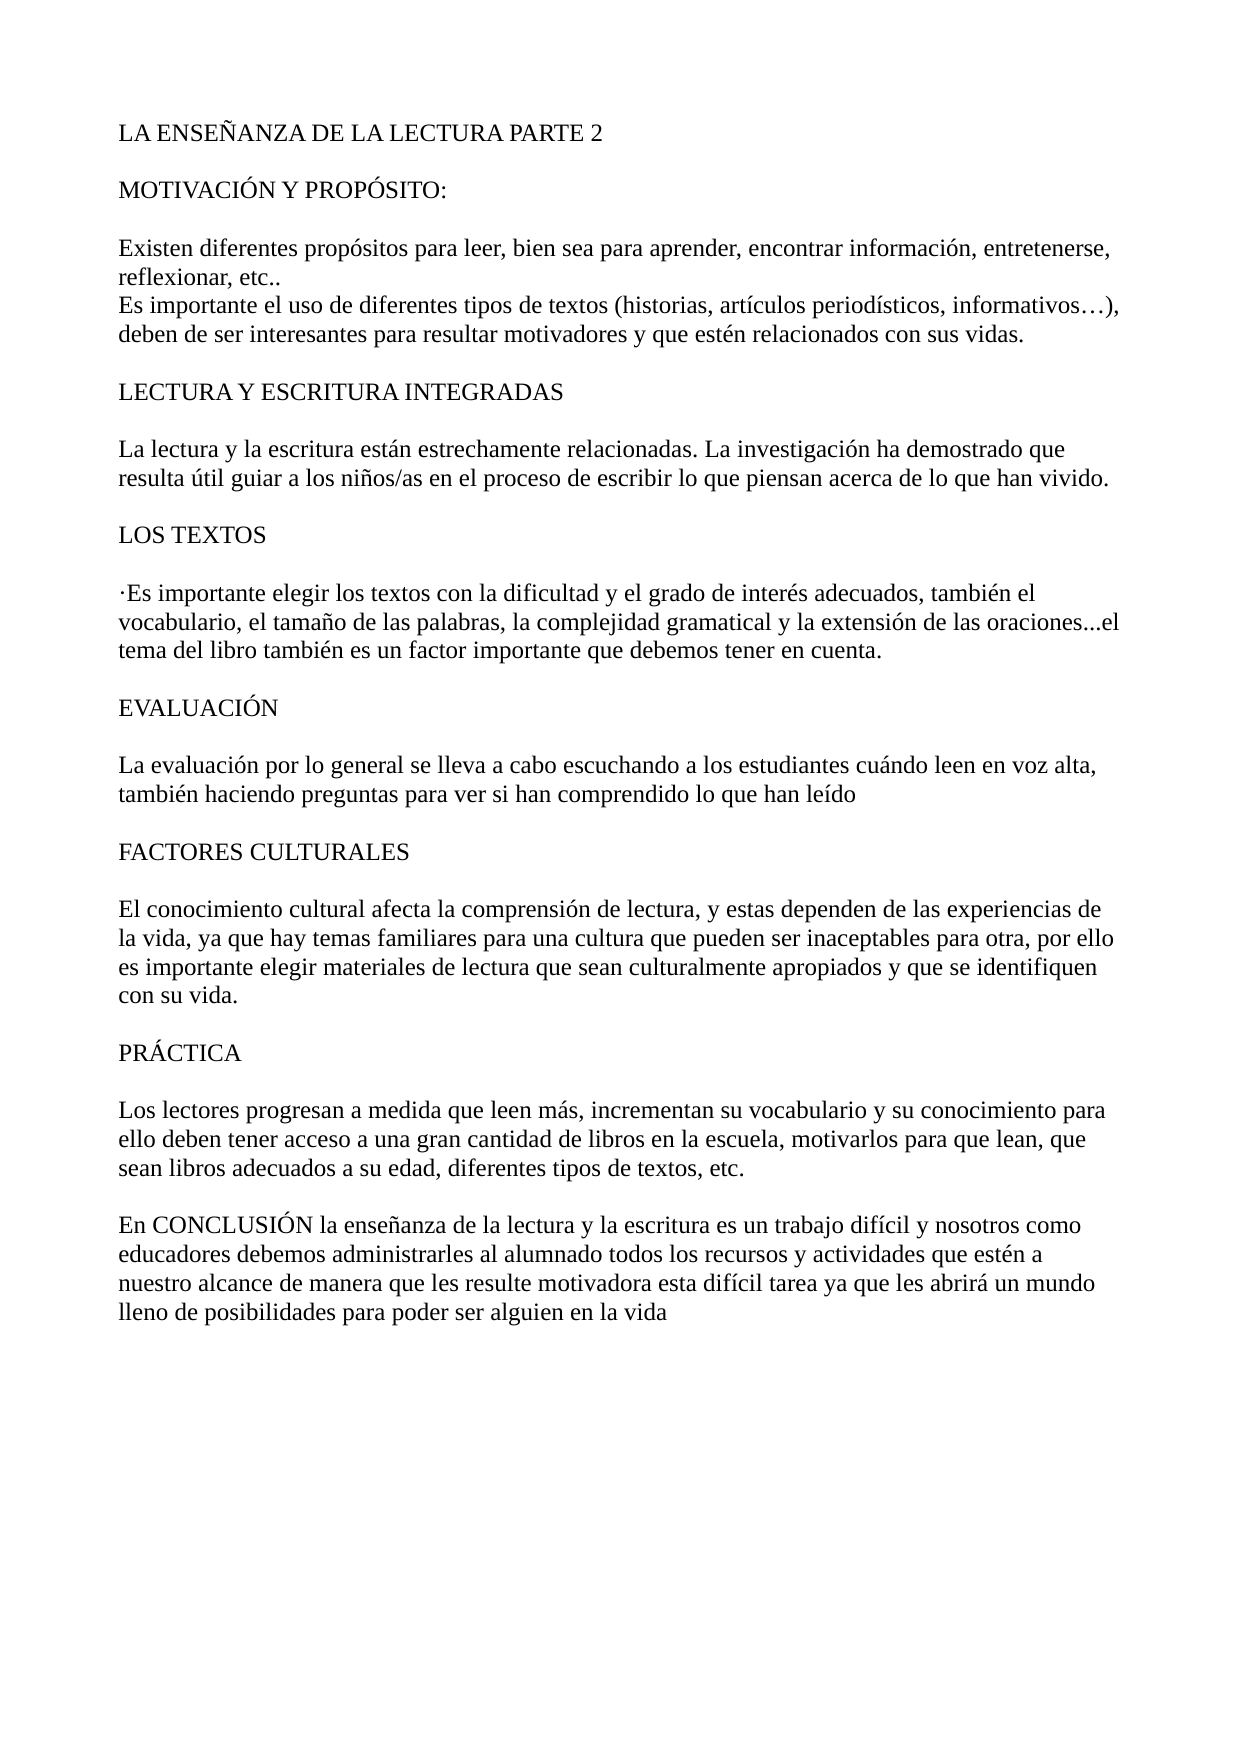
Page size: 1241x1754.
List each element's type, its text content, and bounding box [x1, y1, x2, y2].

text ·Es importante elegir los textos con la dificultad y el grado de interés adecuados, también el vocabulario, el tamaño de las palabras, la complejidad gramatical y la extensión de las oraciones...el tema del libro también es un factor importante que debemos tener en cuenta. [118, 578, 1122, 664]
text El conocimiento cultural afecta la comprensión de lectura, y estas dependen de las experiencias de la vida, ya que hay temas familiares para una cultura que pueden ser inaceptables para otra, por ello es importante elegir materiales de lectura que sean culturalmente apropiados y que se identifiquen con su vida. [118, 894, 1122, 1009]
text LECTURA Y ESCRITURA INTEGRADAS [118, 377, 1122, 406]
text LA ENSEÑANZA DE LA LECTURA PARTE 2 [118, 118, 1122, 147]
text Los lectores progresan a medida que leen más, incrementan su vocabulario y su conocimiento para ello deben tener acceso a una gran cantidad de libros en la escuela, motivarlos para que lean, que sean libros adecuados a su edad, diferentes tipos de textos, etc. [118, 1096, 1122, 1182]
text EVALUACIÓN [118, 693, 1122, 722]
text LOS TEXTOS [118, 521, 1122, 549]
text Existen diferentes propósitos para leer, bien sea para aprender, encontrar información, entretenerse, reflexionar, etc.. [118, 233, 1122, 291]
text La evaluación por lo general se lleva a cabo escuchando a los estudiantes cuándo leen en voz alta, también haciendo preguntas para ver si han comprendido lo que han leído [118, 751, 1122, 808]
text PRÁCTICA [118, 1038, 1122, 1067]
text FACTORES CULTURALES [118, 837, 1122, 866]
text Es importante el uso de diferentes tipos de textos (historias, artículos periodísticos, informativos…), deben de ser interesantes para resultar motivadores y que estén relacionados con sus vidas. [118, 291, 1122, 348]
text MOTIVACIÓN Y PROPÓSITO: [118, 176, 1122, 204]
text La lectura y la escritura están estrechamente relacionadas. La investigación ha demostrado que resulta útil guiar a los niños/as en el proceso de escribir lo que piensan acerca de lo que han vivido. [118, 434, 1122, 492]
text En CONCLUSIÓN la enseñanza de la lectura y la escritura es un trabajo difícil y nosotros como educadores debemos administrarles al alumnado todos los recursos y actividades que estén a nuestro alcance de manera que les resulte motivadora esta difícil tarea ya que les abrirá un mundo lleno de posibilidades para poder ser alguien en la vida [118, 1211, 1122, 1326]
